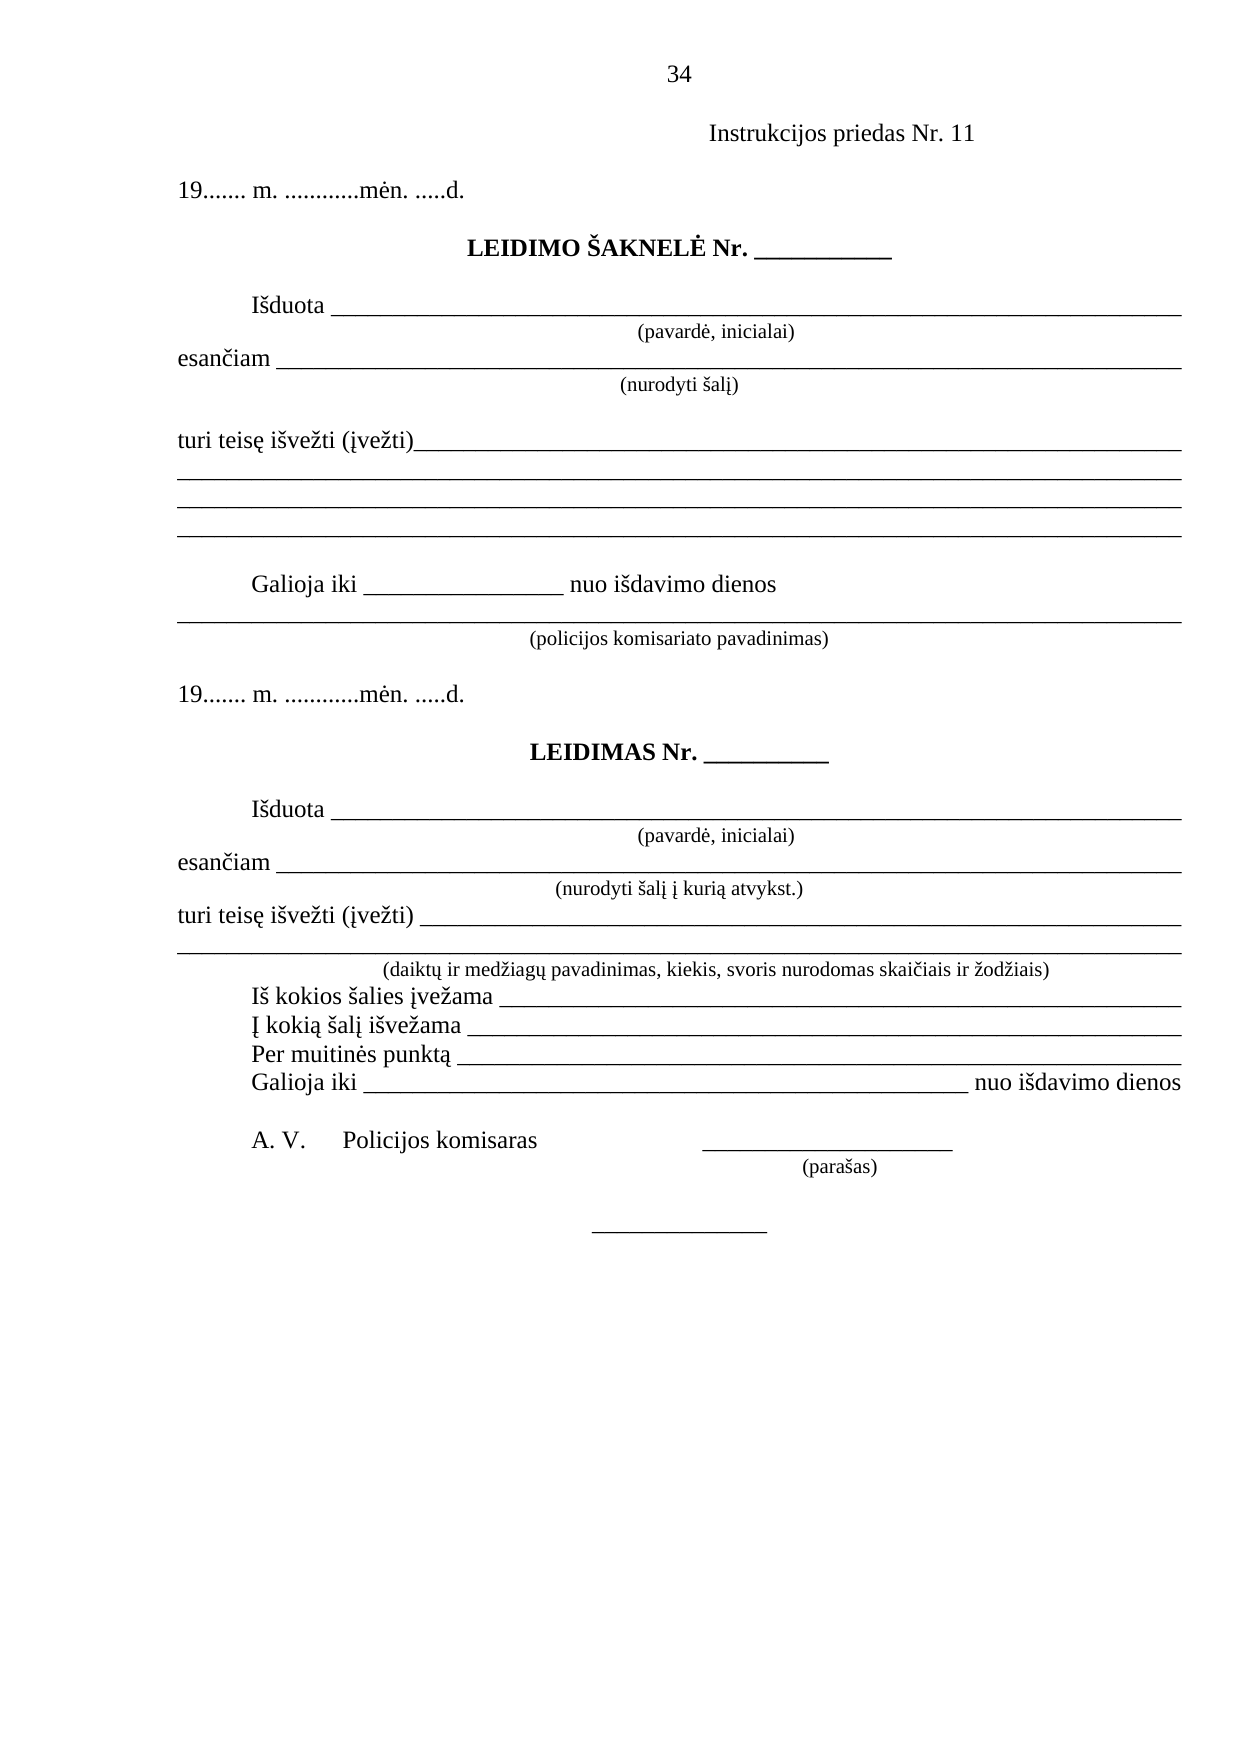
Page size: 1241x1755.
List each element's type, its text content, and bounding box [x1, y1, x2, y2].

text Išduota [177, 291, 1181, 319]
text (daiktų ir medžiagų pavadinimas, kiekis, svoris nurodomas skaičiais ir žodžiais) [177, 957, 1181, 981]
text Galioja iki nuo išdavimo dienos [177, 1067, 1181, 1096]
text (pavardė, inicialai) [177, 823, 1181, 847]
text Išduota [177, 794, 1181, 823]
text (nurodyti šalį į kurią atvykst.) [177, 876, 1181, 900]
text 19....... m. ............mėn. .....d. [177, 176, 1181, 204]
text turi teisę išvežti (įvežti) [177, 900, 1181, 928]
text ______________ [177, 1207, 1181, 1235]
text Į kokią šalį išvežama [177, 1010, 1181, 1039]
text LEIDIMO ŠAKNELĖ Nr. ___________ [177, 233, 1181, 262]
text (policijos komisariato pavadinimas) [177, 626, 1181, 650]
text Galioja iki ________________ nuo išdavimo dienos [177, 569, 1181, 597]
text (parašas) [177, 1154, 1181, 1178]
text esančiam [177, 847, 1181, 876]
text turi teisę išvežti (įvežti) [177, 425, 1181, 454]
text (pavardė, inicialai) [177, 319, 1181, 343]
text esančiam [177, 343, 1181, 372]
text A. V. Policijos komisaras ____________________ [177, 1125, 1181, 1154]
text LEIDIMAS Nr. __________ [177, 737, 1181, 765]
text Per muitinės punktą [177, 1039, 1181, 1067]
text Instrukcijos priedas Nr. 11 [177, 118, 1181, 147]
text 19....... m. ............mėn. .....d. [177, 679, 1181, 708]
text (nurodyti šalį) [177, 372, 1181, 396]
text Iš kokios šalies įvežama [177, 981, 1181, 1010]
